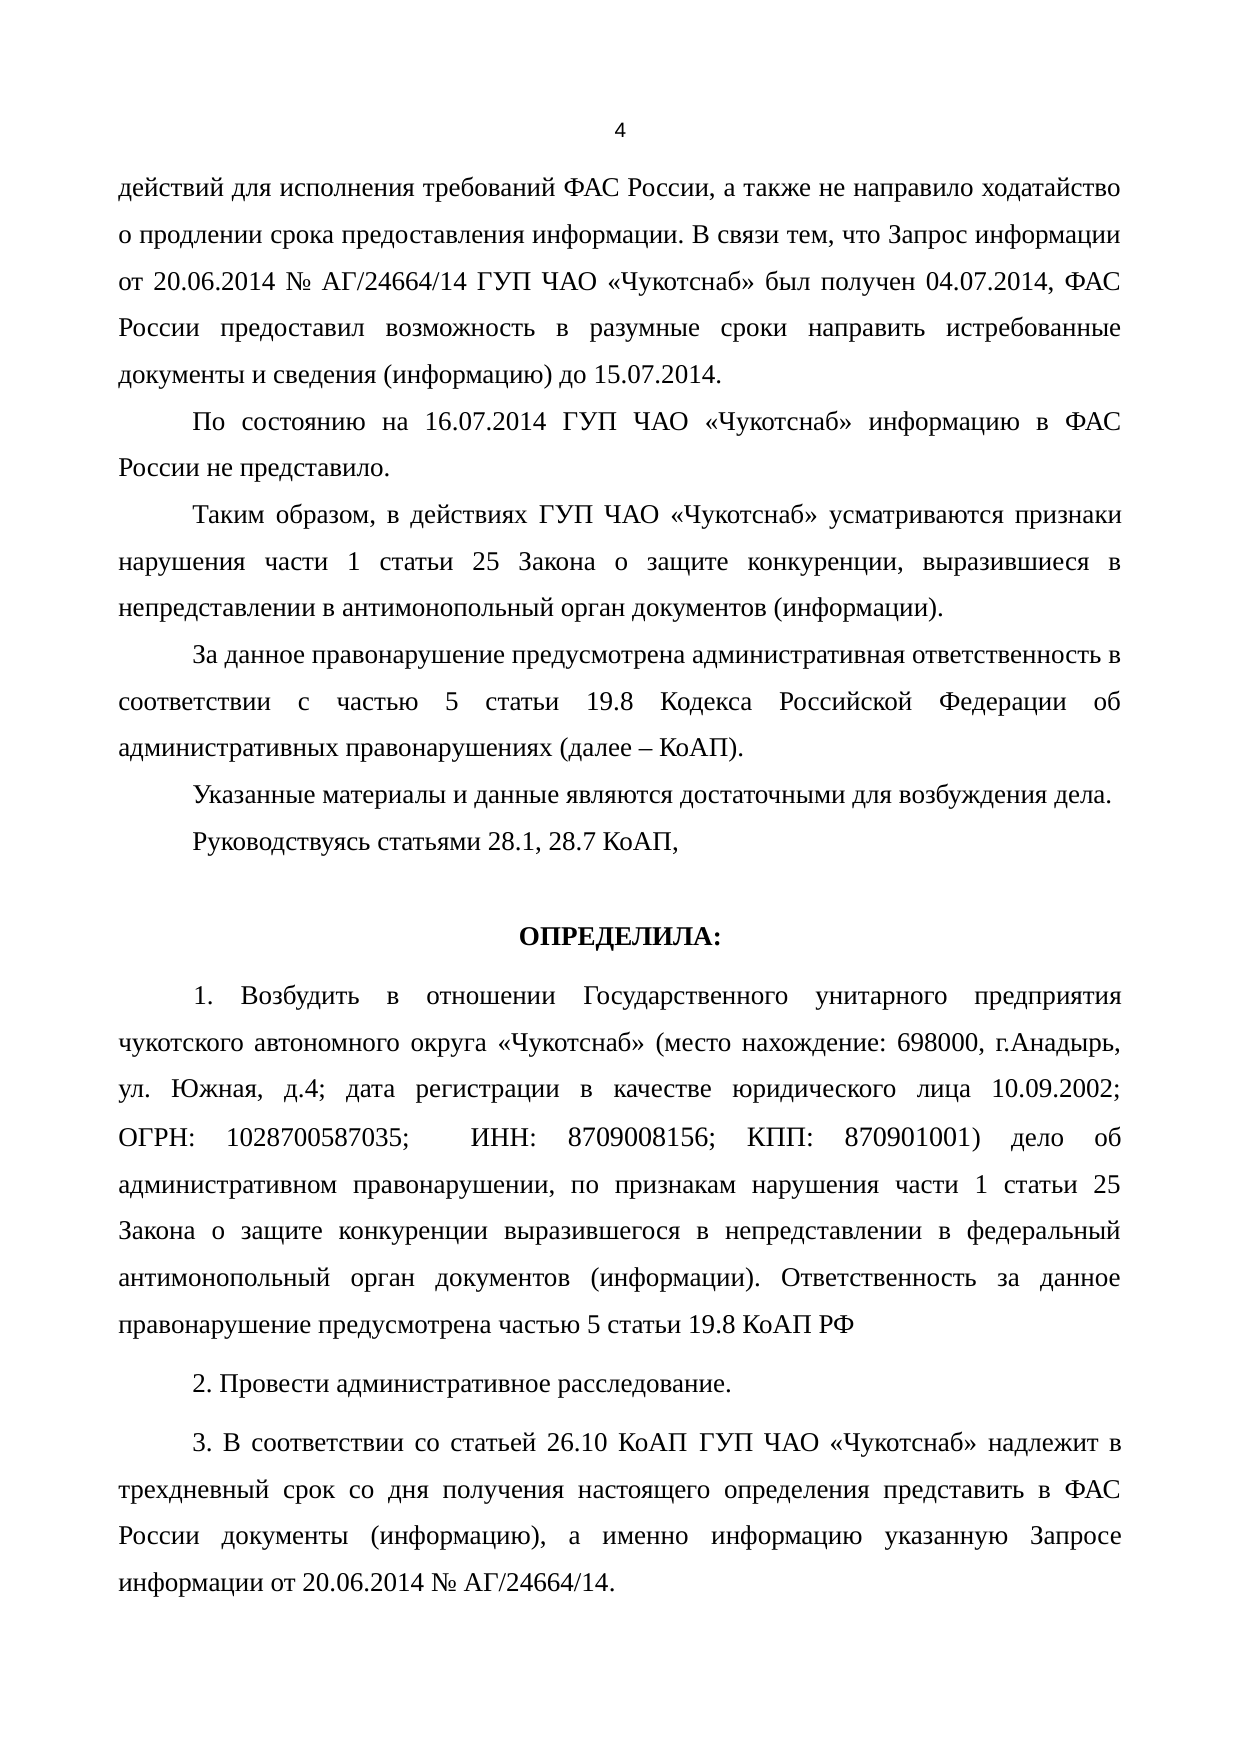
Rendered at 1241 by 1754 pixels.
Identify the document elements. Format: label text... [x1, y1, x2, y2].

text 2. Провести административное расследование. [118, 1367, 1122, 1398]
text За данное правонарушение предусмотрена административная ответственность в соответствии с частью 5 статьи 19.8 Кодекса Российской Федерации об административных правонарушениях (далее – КоАП). [118, 638, 1122, 763]
text действий для исполнения требований ФАС России, а также не направило ходатайство о продлении срока предоставления информации. В связи тем, что Запрос информации от 20.06.2014 № АГ/24664/14 ГУП ЧАО «Чукотснаб» был получен 04.07.2014, ФАС России предоставил возможность в разумные сроки направить истребованные документы и сведения (информацию) до 15.07.2014. [118, 172, 1122, 389]
text 1. Возбудить в отношении Государственного унитарного предприятия чукотского автономного округа «Чукотснаб» (место нахождение: 698000, г.Анадырь, ул. Южная, д.4; дата регистрации в качестве юридического лица 10.09.2002; ОГРН: 1028700587035; ИНН: 8709008156; КПП: 870901001) дело об административном правонарушении, по признакам нарушения части 1 статьи 25 Закона о защите конкуренции выразившегося в непредставлении в федеральный антимонопольный орган документов (информации). Ответственность за данное правонарушение предусмотрена частью 5 статьи 19.8 КоАП РФ [118, 979, 1122, 1339]
text Руководствуясь статьями 28.1, 28.7 КоАП, [118, 825, 1122, 856]
text Указанные материалы и данные являются достаточными для возбуждения дела. [118, 778, 1122, 809]
text ОПРЕДЕЛИЛА: [118, 920, 1122, 951]
text Таким образом, в действиях ГУП ЧАО «Чукотснаб» усматриваются признаки нарушения части 1 статьи 25 Закона о защите конкуренции, выразившиеся в непредставлении в антимонопольный орган документов (информации). [118, 498, 1122, 623]
text По состоянию на 16.07.2014 ГУП ЧАО «Чукотснаб» информацию в ФАС России не представило. [118, 405, 1122, 483]
text 3. В соответствии со статьей 26.10 КоАП ГУП ЧАО «Чукотснаб» надлежит в трехдневный срок со дня получения настоящего определения представить в ФАС России документы (информацию), а именно информацию указанную Запросе информации от 20.06.2014 № АГ/24664/14. [118, 1426, 1122, 1597]
